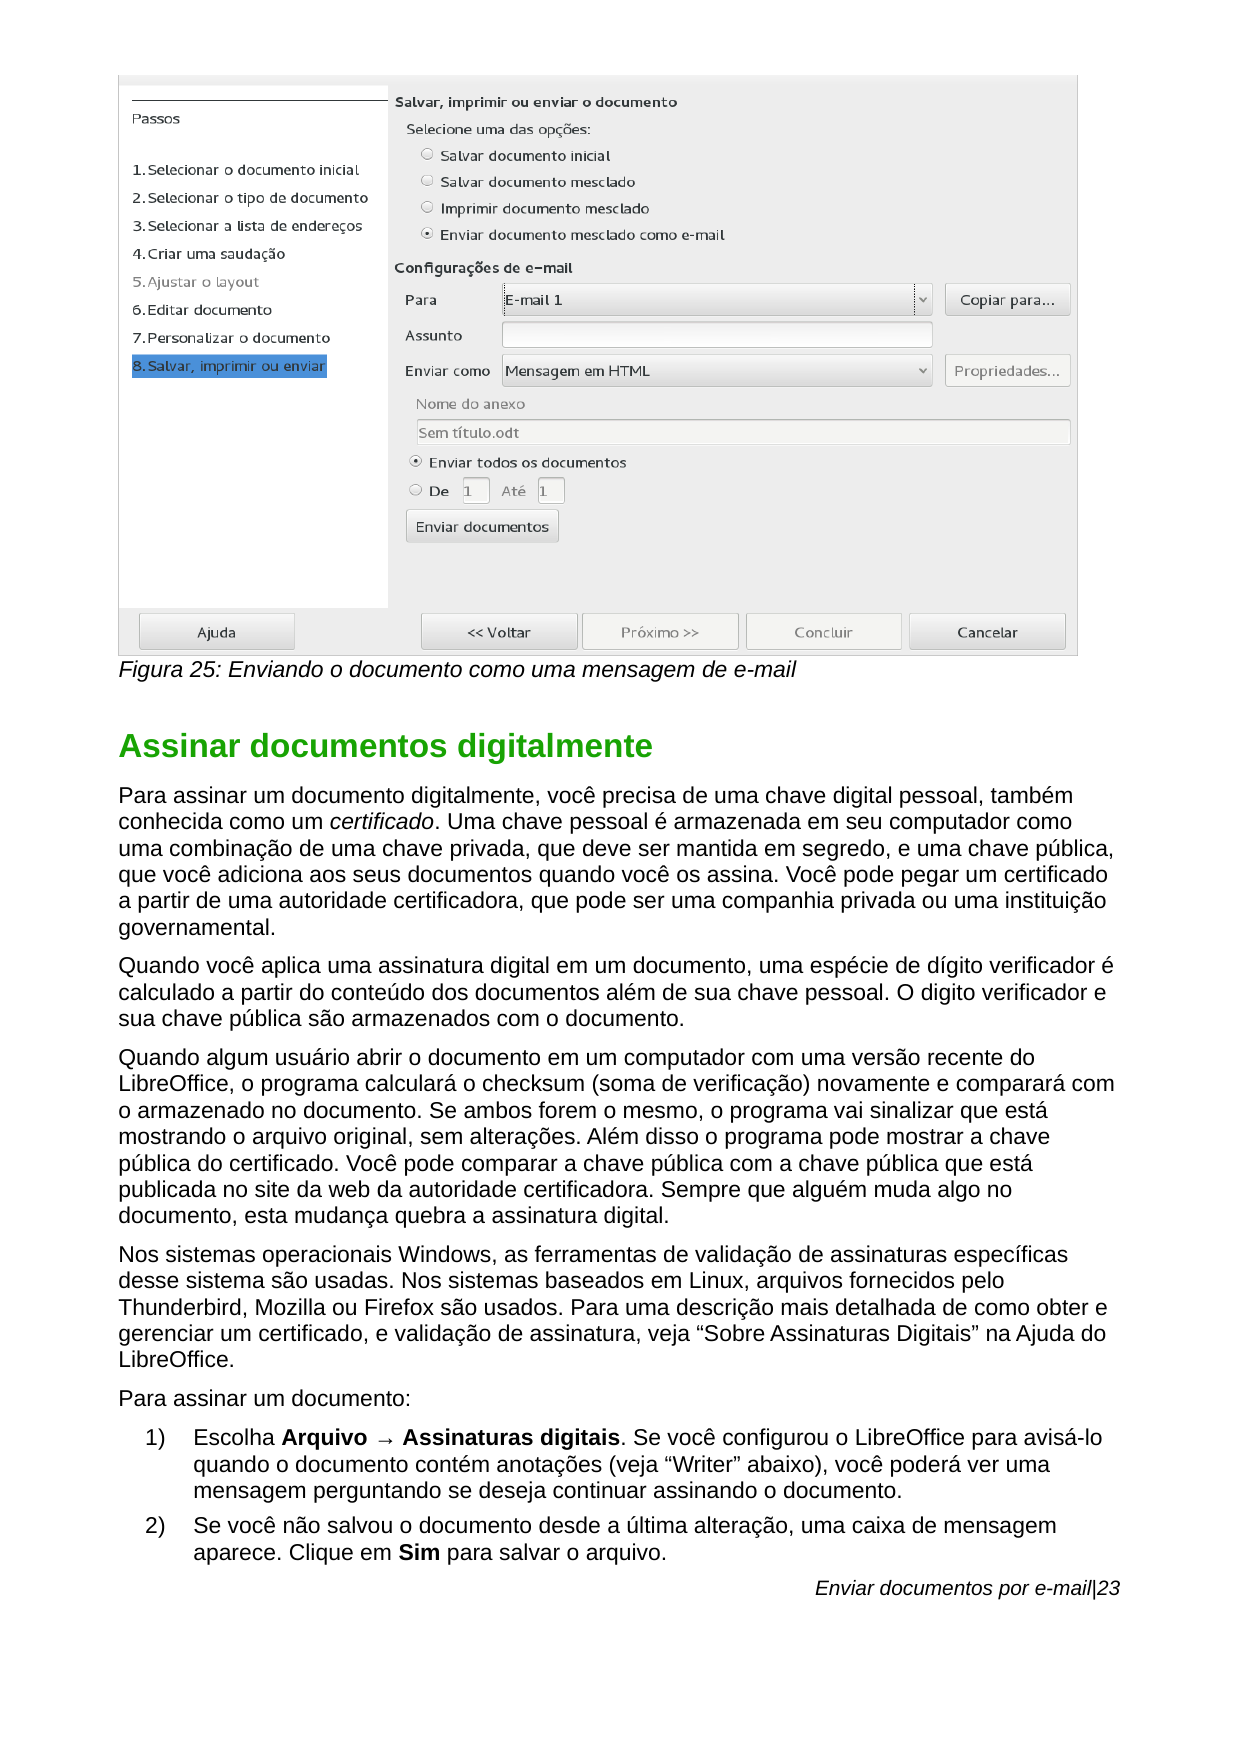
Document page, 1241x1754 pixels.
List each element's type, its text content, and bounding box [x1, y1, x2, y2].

text Para assinar um documento digitalmente, você precisa de uma chave digital pessoal, também conhecida como um certificado. Uma chave pessoal é armazenada em seu computador como uma combinação de uma chave privada, que deve ser mantida em segredo, e uma chave pública, que você adiciona aos seus documentos quando você os assina. Você pode pegar um certificado a partir de uma autoridade certificadora, que pode ser uma companhia privada ou uma instituição governamental. [118, 782, 1122, 940]
picture [118, 75, 1078, 656]
text Quando algum usuário abrir o documento em um computador com uma versão recente do LibreOffice, o programa calculará o checksum (soma de verificação) novamente e comparará com o armazenado no documento. Se ambos forem o mesmo, o programa vai sinalizar que está mostrando o arquivo original, sem alterações. Além disso o programa pode mostrar a chave pública do certificado. Você pode comparar a chave pública com a chave pública que está publicada no site da web da autoridade certificadora. Sempre que alguém muda algo no documento, esta mudança quebra a assinatura digital. [118, 1044, 1122, 1228]
text Figura 25: Enviando o documento como uma mensagem de e-mail [118, 656, 1122, 682]
list Para assinar um documento: [118, 1385, 1122, 1412]
text Nos sistemas operacionais Windows, as ferramentas de validação de assinaturas específicas desse sistema são usadas. Nos sistemas baseados em Linux, arquivos fornecidos pelo Thunderbird, Mozilla ou Firefox são usados. Para uma descrição mais detalhada de como obter e gerenciar um certificado, e validação de assinatura, veja “Sobre Assinaturas Digitais” na Ajuda do LibreOffice. [118, 1241, 1122, 1373]
list Escolha Arquivo → Assinaturas digitais. Se você configurou o LibreOffice para avisá-lo quando o documento contém anotações (veja “Writer” abaixo), você poderá ver uma mensagem perguntando se deseja continuar assinando o documento. [165, 1424, 1122, 1503]
subtitle Assinar documentos digitalmente [118, 726, 1122, 764]
text Quando você aplica uma assinatura digital em um documento, uma espécie de dígito verificador é calculado a partir do conteúdo dos documentos além de sua chave pessoal. O digito verificador e sua chave pública são armazenados com o documento. [118, 952, 1122, 1032]
list Se você não salvou o documento desde a última alteração, uma caixa de mensagem aparece. Clique em Sim para salvar o arquivo. [165, 1512, 1122, 1565]
